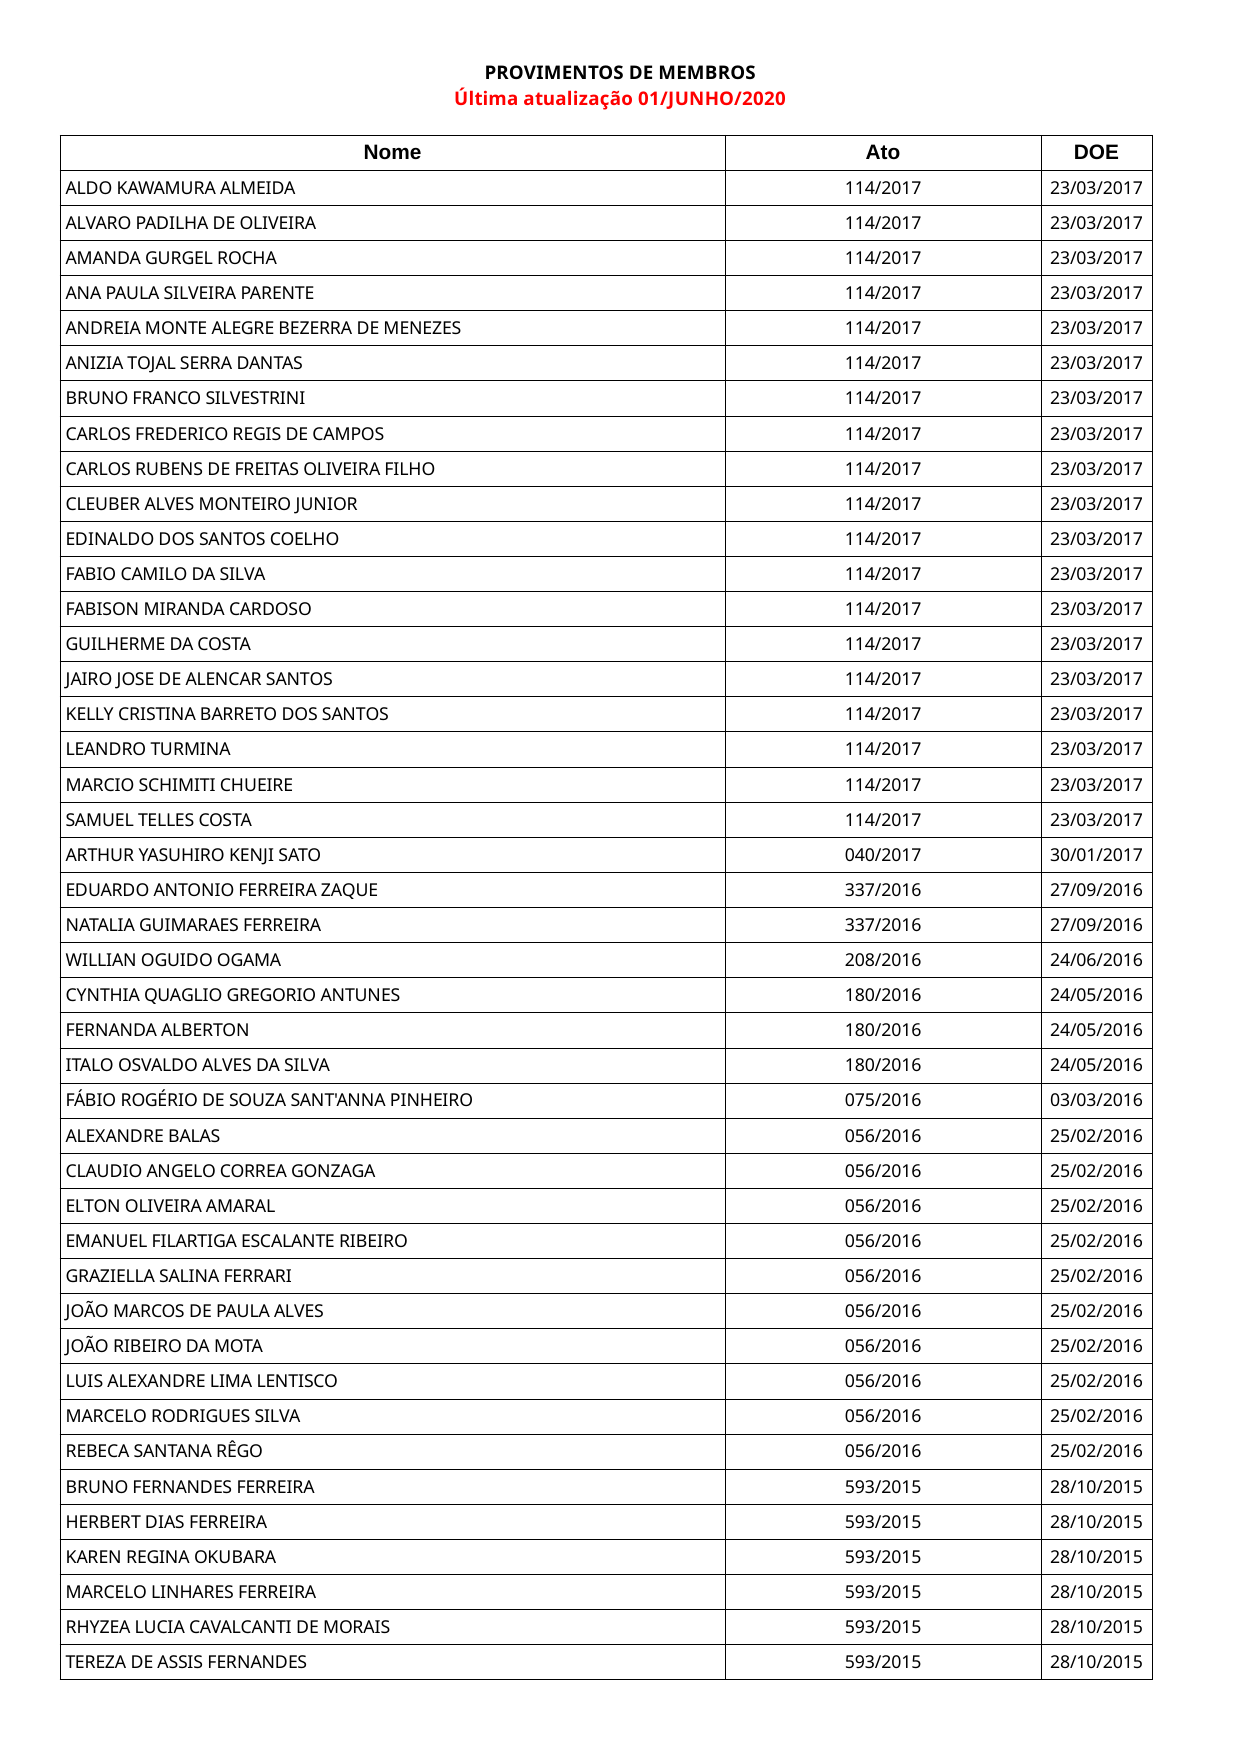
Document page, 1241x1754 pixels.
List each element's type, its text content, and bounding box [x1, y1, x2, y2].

table_cell ANDREIA MONTE ALEGRE BEZERRA DE MENEZES [61, 311, 725, 345]
table_cell 593/2015 [726, 1645, 1041, 1679]
table_cell 114/2017 [726, 452, 1041, 486]
table_cell GUILHERME DA COSTA [61, 627, 725, 661]
table_cell 23/03/2017 [1042, 627, 1152, 661]
table_cell 180/2016 [726, 978, 1041, 1012]
table_cell KAREN REGINA OKUBARA [61, 1540, 725, 1574]
table_cell 25/02/2016 [1042, 1189, 1152, 1223]
table_cell 114/2017 [726, 732, 1041, 767]
table_cell 23/03/2017 [1042, 452, 1152, 486]
table_cell HERBERT DIAS FERREIRA [61, 1505, 725, 1539]
table_cell 114/2017 [726, 417, 1041, 451]
table_cell 28/10/2015 [1042, 1470, 1152, 1504]
table_cell 23/03/2017 [1042, 592, 1152, 626]
table_cell 114/2017 [726, 346, 1041, 380]
table_cell 114/2017 [726, 241, 1041, 275]
table_cell 24/06/2016 [1042, 943, 1152, 977]
table_cell 30/01/2017 [1042, 838, 1152, 872]
table_cell 056/2016 [726, 1400, 1041, 1433]
table_cell 24/05/2016 [1042, 1013, 1152, 1047]
table_cell CLEUBER ALVES MONTEIRO JUNIOR [61, 487, 725, 521]
table_cell JAIRO JOSE DE ALENCAR SANTOS [61, 662, 725, 696]
table_cell 114/2017 [726, 557, 1041, 591]
table_cell 114/2017 [726, 381, 1041, 416]
table_cell 114/2017 [726, 768, 1041, 802]
table_cell 25/02/2016 [1042, 1154, 1152, 1188]
table_cell 27/09/2016 [1042, 873, 1152, 907]
table_cell 24/05/2016 [1042, 978, 1152, 1012]
table_cell 23/03/2017 [1042, 241, 1152, 275]
table_cell EDUARDO ANTONIO FERREIRA ZAQUE [61, 873, 725, 907]
table_cell ALVARO PADILHA DE OLIVEIRA [61, 206, 725, 240]
table_cell 23/03/2017 [1042, 803, 1152, 837]
table_cell 337/2016 [726, 873, 1041, 907]
table_cell FERNANDA ALBERTON [61, 1013, 725, 1047]
table_cell EMANUEL FILARTIGA ESCALANTE RIBEIRO [61, 1224, 725, 1258]
table_cell 593/2015 [726, 1505, 1041, 1539]
table_cell MARCIO SCHIMITI CHUEIRE [61, 768, 725, 802]
table_cell WILLIAN OGUIDO OGAMA [61, 943, 725, 977]
table_cell NATALIA GUIMARAES FERREIRA [61, 908, 725, 942]
table_cell 25/02/2016 [1042, 1329, 1152, 1363]
table_cell 27/09/2016 [1042, 908, 1152, 942]
table_cell 23/03/2017 [1042, 522, 1152, 556]
table_cell 23/03/2017 [1042, 276, 1152, 310]
table_header DOE [1042, 136, 1152, 170]
table_cell ELTON OLIVEIRA AMARAL [61, 1189, 725, 1223]
table_cell LUIS ALEXANDRE LIMA LENTISCO [61, 1364, 725, 1398]
table_cell KELLY CRISTINA BARRETO DOS SANTOS [61, 697, 725, 731]
table_header Ato [726, 136, 1041, 170]
table_cell 28/10/2015 [1042, 1610, 1152, 1644]
table_cell 25/02/2016 [1042, 1294, 1152, 1328]
table_cell CLAUDIO ANGELO CORREA GONZAGA [61, 1154, 725, 1188]
table_cell 23/03/2017 [1042, 662, 1152, 696]
table_cell 23/03/2017 [1042, 171, 1152, 205]
table_cell 23/03/2017 [1042, 346, 1152, 380]
table_cell 114/2017 [726, 311, 1041, 345]
table_cell FABIO CAMILO DA SILVA [61, 557, 725, 591]
table_cell 593/2015 [726, 1540, 1041, 1574]
table_cell 25/02/2016 [1042, 1259, 1152, 1293]
table_cell MARCELO LINHARES FERREIRA [61, 1575, 725, 1609]
table_cell 056/2016 [726, 1224, 1041, 1258]
table_cell ITALO OSVALDO ALVES DA SILVA [61, 1049, 725, 1082]
table_cell 25/02/2016 [1042, 1224, 1152, 1258]
table_cell 25/02/2016 [1042, 1119, 1152, 1153]
table_cell 28/10/2015 [1042, 1575, 1152, 1609]
table_cell 593/2015 [726, 1575, 1041, 1609]
table_cell 056/2016 [726, 1189, 1041, 1223]
table_cell 056/2016 [726, 1259, 1041, 1293]
table_cell 056/2016 [726, 1119, 1041, 1153]
table_cell 114/2017 [726, 662, 1041, 696]
table_cell 23/03/2017 [1042, 206, 1152, 240]
table_cell CARLOS RUBENS DE FREITAS OLIVEIRA FILHO [61, 452, 725, 486]
table_cell 25/02/2016 [1042, 1364, 1152, 1398]
table_cell 056/2016 [726, 1435, 1041, 1469]
table_cell ARTHUR YASUHIRO KENJI SATO [61, 838, 725, 872]
table_cell 23/03/2017 [1042, 732, 1152, 767]
table_cell 23/03/2017 [1042, 557, 1152, 591]
table_cell 114/2017 [726, 803, 1041, 837]
table_cell 28/10/2015 [1042, 1645, 1152, 1679]
table_cell 23/03/2017 [1042, 768, 1152, 802]
table_cell ALEXANDRE BALAS [61, 1119, 725, 1153]
table_cell CYNTHIA QUAGLIO GREGORIO ANTUNES [61, 978, 725, 1012]
table_cell BRUNO FRANCO SILVESTRINI [61, 381, 725, 416]
table_cell BRUNO FERNANDES FERREIRA [61, 1470, 725, 1504]
table_cell AMANDA GURGEL ROCHA [61, 241, 725, 275]
table_cell 23/03/2017 [1042, 381, 1152, 416]
text PROVIMENTOS DE MEMBROS [59, 59, 1181, 85]
table_cell 040/2017 [726, 838, 1041, 872]
table_cell 114/2017 [726, 276, 1041, 310]
table_cell 114/2017 [726, 627, 1041, 661]
table_cell 114/2017 [726, 171, 1041, 205]
table_cell 28/10/2015 [1042, 1505, 1152, 1539]
table_cell GRAZIELLA SALINA FERRARI [61, 1259, 725, 1293]
table_cell 23/03/2017 [1042, 311, 1152, 345]
table_cell 23/03/2017 [1042, 417, 1152, 451]
table_cell 593/2015 [726, 1610, 1041, 1644]
table_cell 593/2015 [726, 1470, 1041, 1504]
table_cell 208/2016 [726, 943, 1041, 977]
table_cell 056/2016 [726, 1329, 1041, 1363]
table_cell 056/2016 [726, 1154, 1041, 1188]
table_cell 180/2016 [726, 1049, 1041, 1082]
table_cell LEANDRO TURMINA [61, 732, 725, 767]
table_cell 23/03/2017 [1042, 697, 1152, 731]
table_cell RHYZEA LUCIA CAVALCANTI DE MORAIS [61, 1610, 725, 1644]
table_cell EDINALDO DOS SANTOS COELHO [61, 522, 725, 556]
table_cell 25/02/2016 [1042, 1400, 1152, 1433]
table_cell 114/2017 [726, 697, 1041, 731]
table_cell 056/2016 [726, 1364, 1041, 1398]
table_cell SAMUEL TELLES COSTA [61, 803, 725, 837]
table_header Nome [61, 136, 725, 170]
table_cell FABISON MIRANDA CARDOSO [61, 592, 725, 626]
table_cell ANIZIA TOJAL SERRA DANTAS [61, 346, 725, 380]
table_cell 03/03/2016 [1042, 1084, 1152, 1118]
table_cell ALDO KAWAMURA ALMEIDA [61, 171, 725, 205]
table_cell 180/2016 [726, 1013, 1041, 1047]
text Última atualização 01/JUNHO/2020 [59, 85, 1181, 111]
table_cell 114/2017 [726, 522, 1041, 556]
table_cell 114/2017 [726, 487, 1041, 521]
table_cell MARCELO RODRIGUES SILVA [61, 1400, 725, 1433]
table_cell 24/05/2016 [1042, 1049, 1152, 1082]
table_cell 337/2016 [726, 908, 1041, 942]
table_cell REBECA SANTANA RÊGO [61, 1435, 725, 1469]
table_cell ANA PAULA SILVEIRA PARENTE [61, 276, 725, 310]
table_cell JOÃO MARCOS DE PAULA ALVES [61, 1294, 725, 1328]
table_cell JOÃO RIBEIRO DA MOTA [61, 1329, 725, 1363]
table_cell 075/2016 [726, 1084, 1041, 1118]
table_cell 25/02/2016 [1042, 1435, 1152, 1469]
table_cell 23/03/2017 [1042, 487, 1152, 521]
table_cell TEREZA DE ASSIS FERNANDES [61, 1645, 725, 1679]
table_cell 114/2017 [726, 206, 1041, 240]
table_cell 114/2017 [726, 592, 1041, 626]
table_cell FÁBIO ROGÉRIO DE SOUZA SANT'ANNA PINHEIRO [61, 1084, 725, 1118]
table_cell 056/2016 [726, 1294, 1041, 1328]
table_cell CARLOS FREDERICO REGIS DE CAMPOS [61, 417, 725, 451]
table_cell 28/10/2015 [1042, 1540, 1152, 1574]
